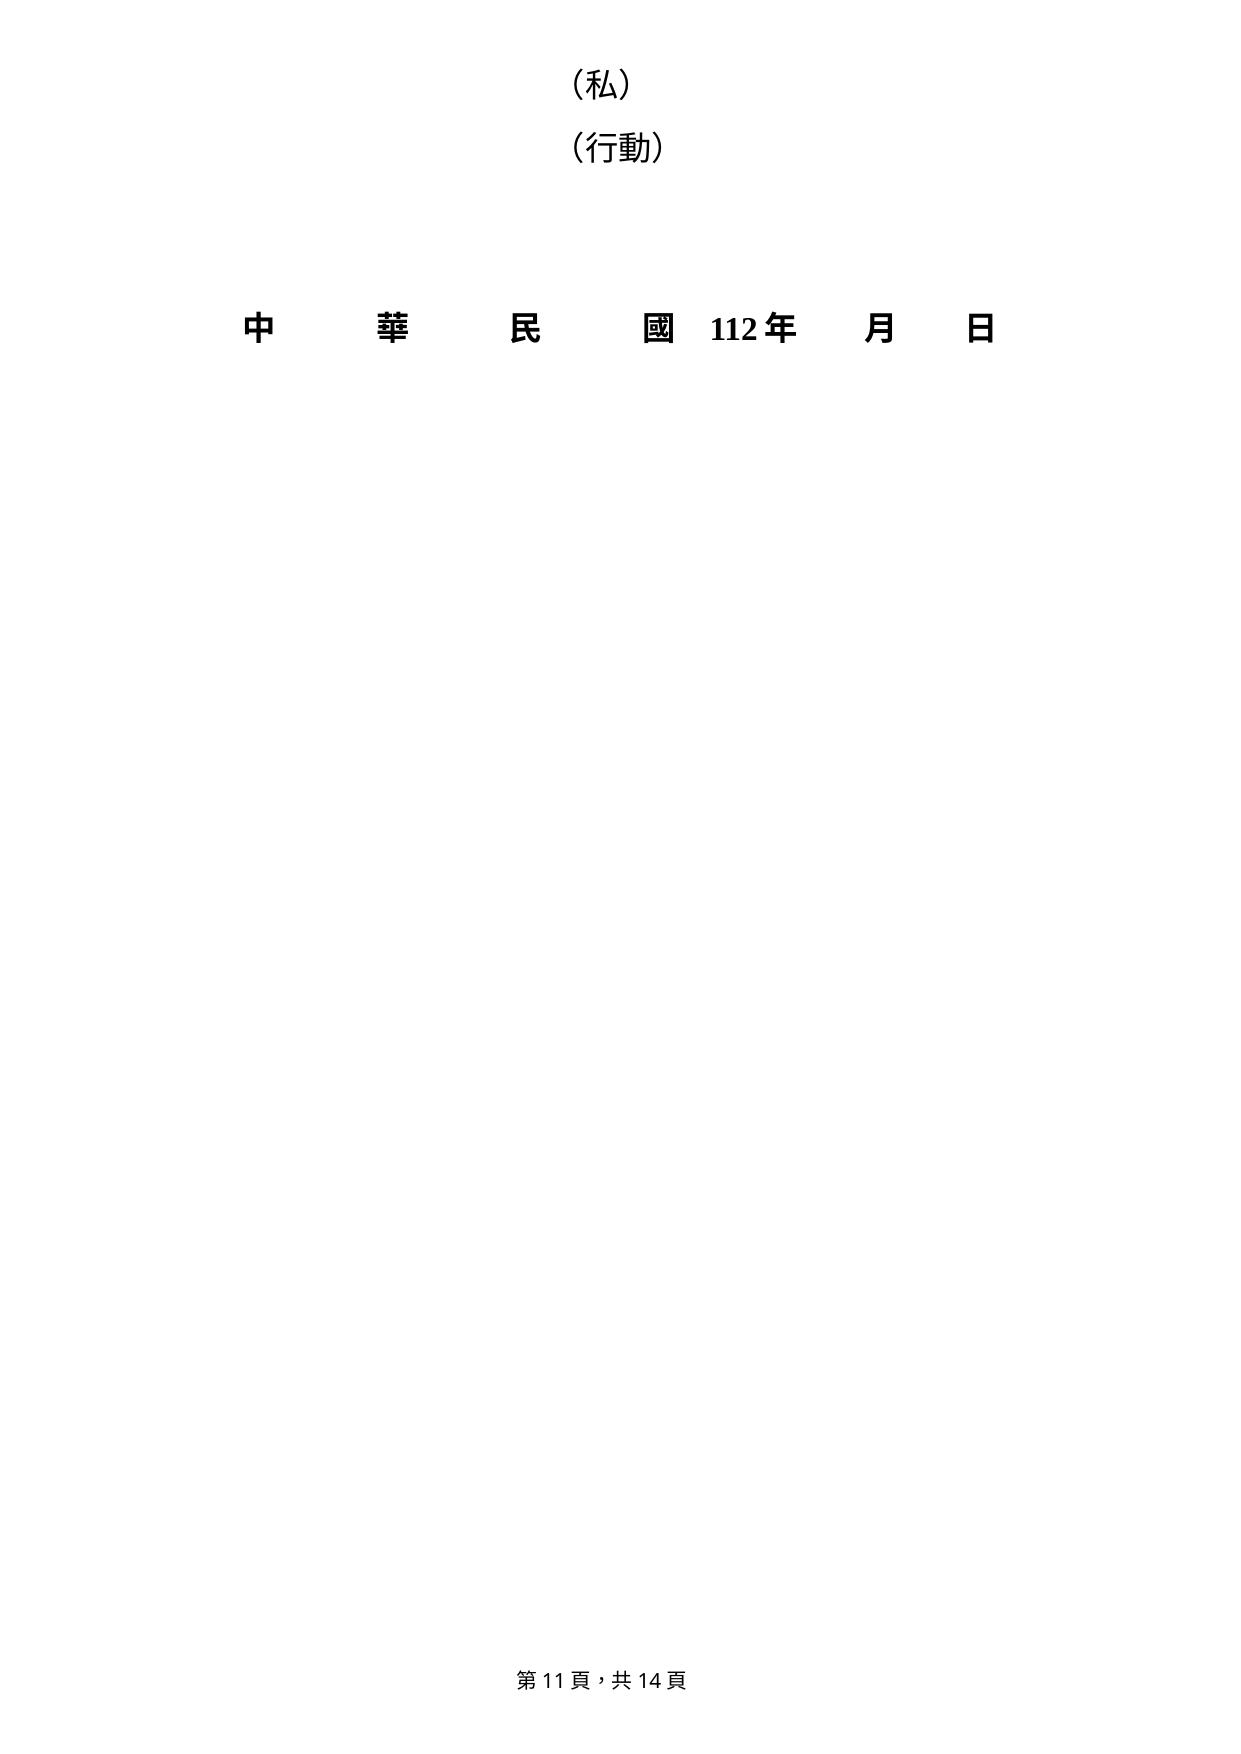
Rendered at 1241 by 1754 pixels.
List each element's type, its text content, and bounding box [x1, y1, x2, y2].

text 中 華 民 國 112年 月 日 [118, 302, 1122, 350]
text （行動） [118, 122, 1122, 170]
text （私） [118, 59, 1122, 107]
